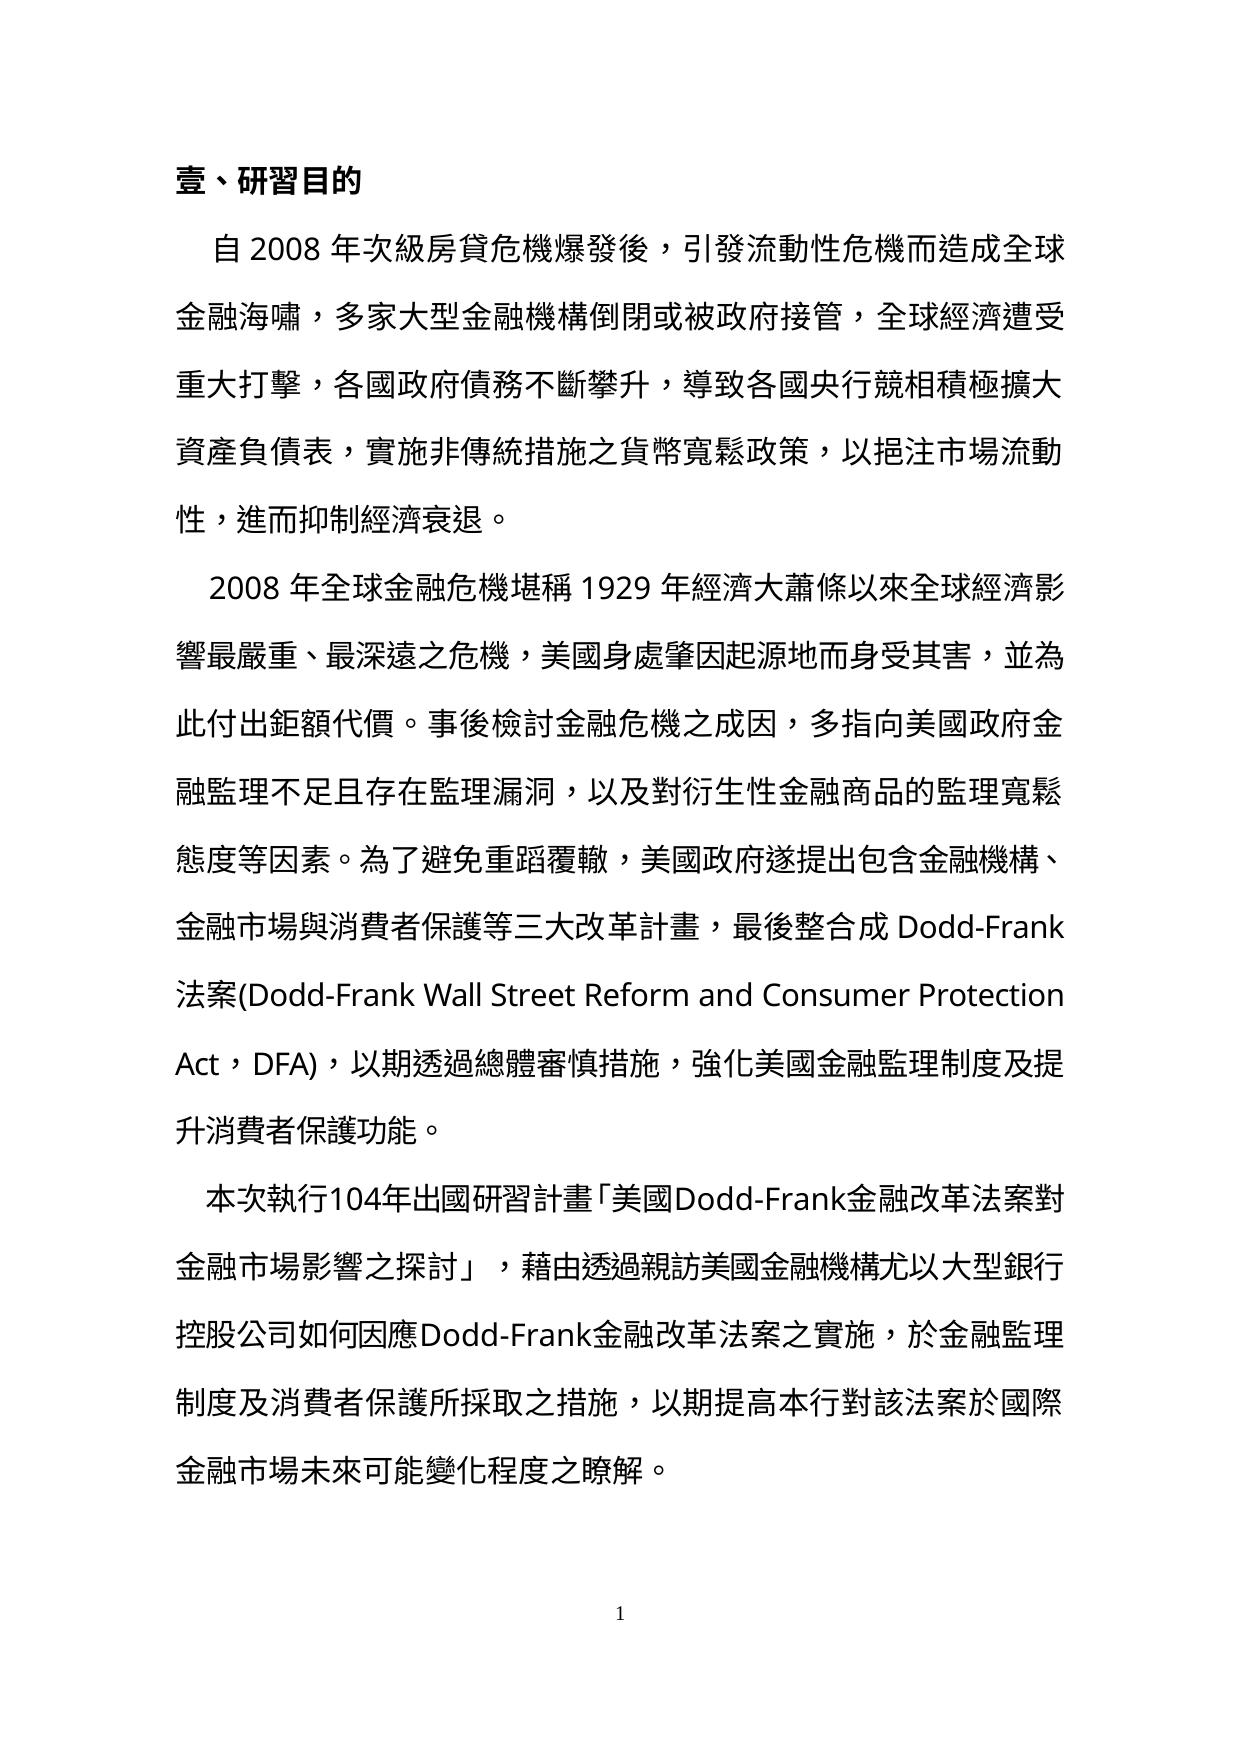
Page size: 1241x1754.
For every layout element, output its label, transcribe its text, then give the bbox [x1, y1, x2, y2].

text 本次執行104年出國研習計畫「美國Dodd-Frank金融改革法案對金融市場影響之探討」，藉由透過親訪美國金融機構尤以大型銀行控股公司如何因應Dodd-Frank金融改革法案之實施，於金融監理制度及消費者保護所採取之措施，以期提高本行對該法案於國際金融市場未來可能變化程度之瞭解。 [175, 1174, 1065, 1491]
subtitle 壹、研習目的 [175, 156, 1065, 201]
text 2008 年全球金融危機堪稱 1929 年經濟大蕭條以來全球經濟影響最嚴重、最深遠之危機，美國身處肇因起源地而身受其害，並為此付出鉅額代價。事後檢討金融危機之成因，多指向美國政府金融監理不足且存在監理漏洞，以及對衍生性金融商品的監理寬鬆態度等因素。為了避免重蹈覆轍，美國政府遂提出包含金融機構、金融市場與消費者保護等三大改革計畫，最後整合成Dodd-Frank法案(Dodd-Frank Wall Street Reform and Consumer Protection Act，DFA)，以期透過總體審慎措施，強化美國金融監理制度及提升消費者保護功能。 [175, 563, 1065, 1152]
text 自2008 年次級房貸危機爆發後，引發流動性危機而造成全球金融海嘯，多家大型金融機構倒閉或被政府接管，全球經濟遭受重大打擊，各國政府債務不斷攀升，導致各國央行競相積極擴大資產負債表，實施非傳統措施之貨幣寬鬆政策，以挹注市場流動性，進而抑制經濟衰退。 [175, 224, 1065, 541]
